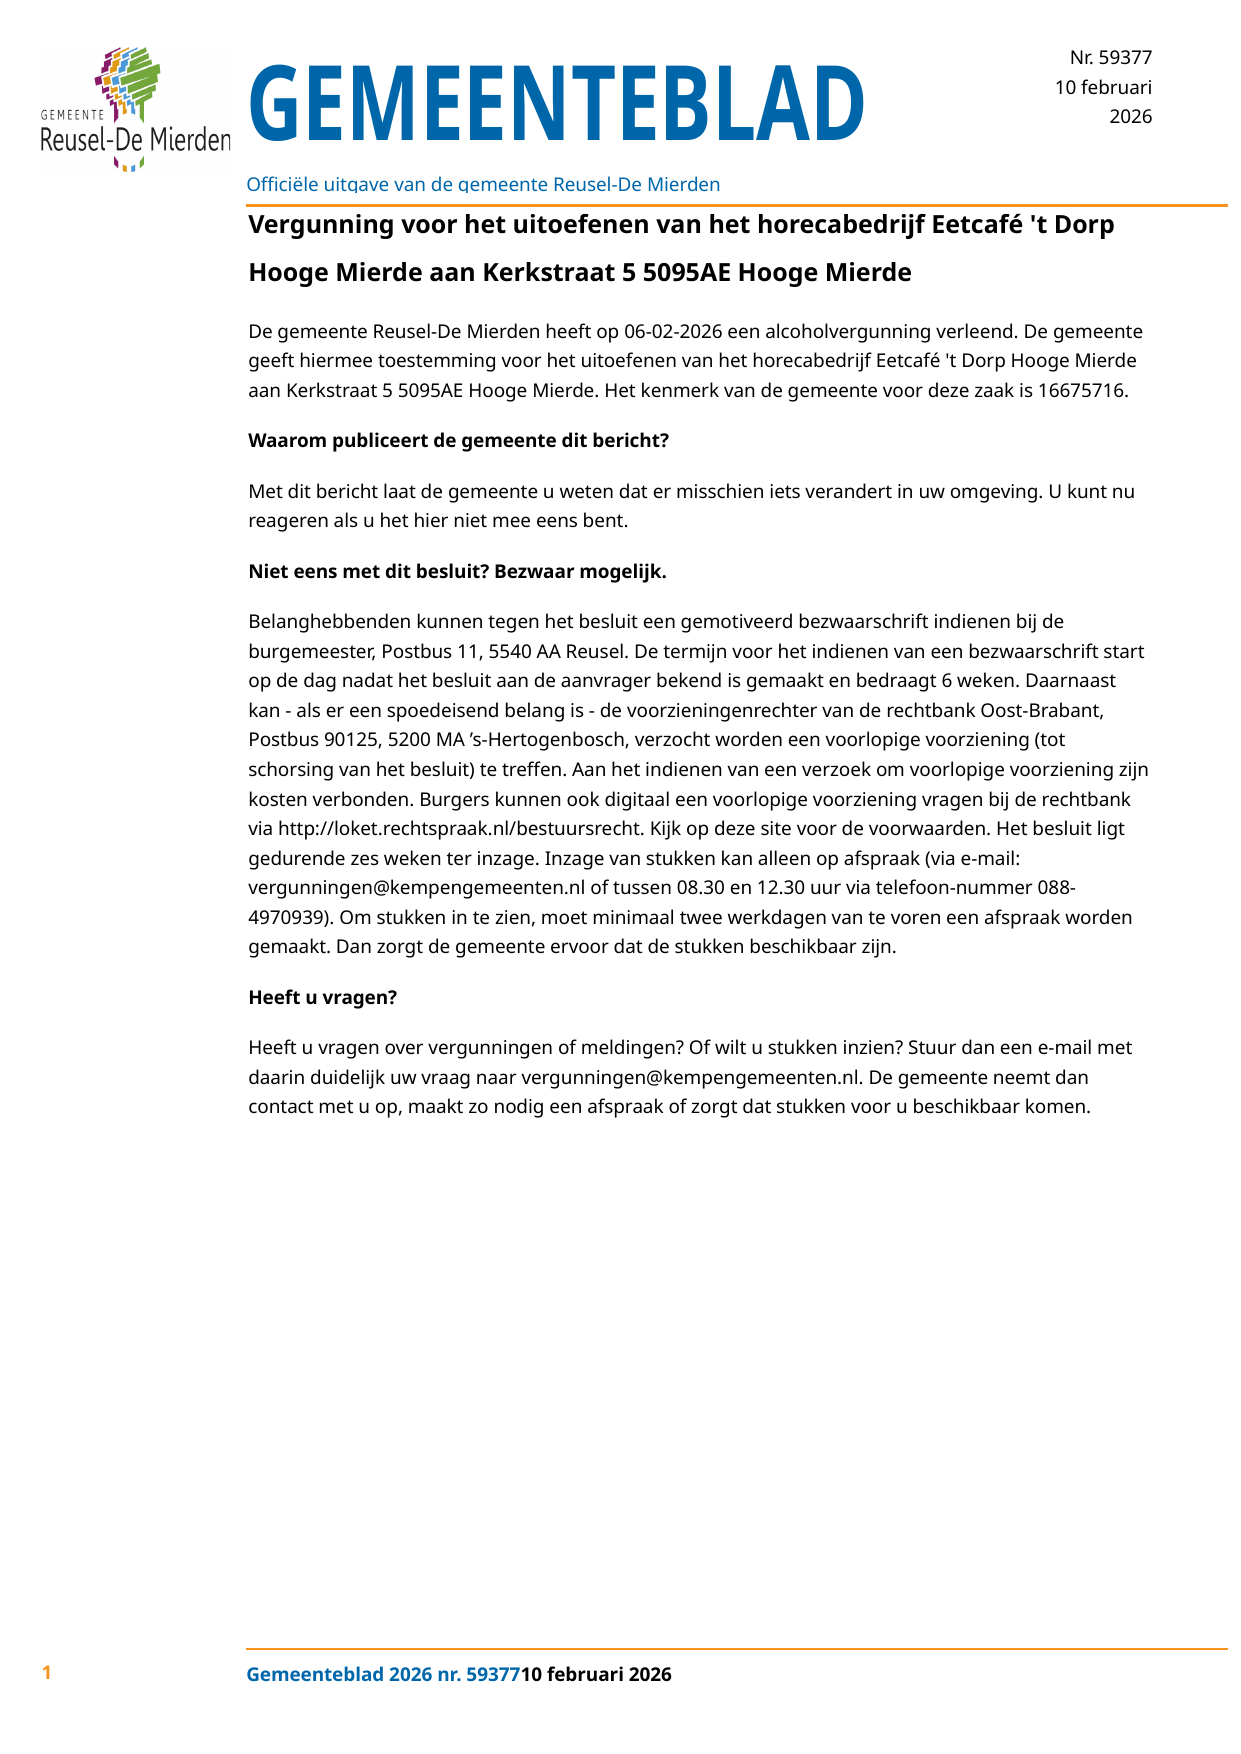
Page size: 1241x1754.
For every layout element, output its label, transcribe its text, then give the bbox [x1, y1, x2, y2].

picture [41, 47, 231, 172]
text Vergunning voor het uitoefenen van het horecabedrijf Eetcafé 't Dorp Hooge Mierde aan Kerkstraat 5 5095AE Hooge Mierde [248, 207, 1152, 288]
text Waarom publiceert de gemeente dit bericht? [248, 427, 1152, 453]
text Heeft u vragen over vergunningen of meldingen? Of wilt u stukken inzien? Stuur dan een e-mail met daarin duidelijk uw vraag naar vergunningen@kempengemeenten.nl. De gemeente neemt dan contact met u op, maakt zo nodig een afspraak of zorgt dat stukken voor u beschikbaar komen. [248, 1034, 1152, 1119]
text Heeft u vragen? [248, 984, 1152, 1010]
text Met dit bericht laat de gemeente u weten dat er misschien iets verandert in uw omgeving. U kunt nu reageren als u het hier niet mee eens bent. [248, 478, 1152, 533]
text Niet eens met dit besluit? Bezwaar mogelijk. [248, 558, 1152, 584]
text Belanghebbenden kunnen tegen het besluit een gemotiveerd bezwaarschrift indienen bij de burgemeester, Postbus 11, 5540 AA Reusel. De termijn voor het indienen van een bezwaarschrift start op de dag nadat het besluit aan de aanvrager bekend is gemaakt en bedraagt 6 weken. Daarnaast kan - als er een spoedeisend belang is - de voorzieningenrechter van de rechtbank Oost-Brabant, Postbus 90125, 5200 MA ’s-Hertogenbosch, verzocht worden een voorlopige voorziening (tot schorsing van het besluit) te treffen. Aan het indienen van een verzoek om voorlopige voorziening zijn kosten verbonden. Burgers kunnen ook digitaal een voorlopige voorziening vragen bij de rechtbank via http://loket.rechtspraak.nl/bestuursrecht. Kijk op deze site voor de voorwaarden. Het besluit ligt gedurende zes weken ter inzage. Inzage van stukken kan alleen op afspraak (via e-mail: vergunningen@kempengemeenten.nl of tussen 08.30 en 12.30 uur via telefoon-nummer 088-4970939). Om stukken in te zien, moet minimaal twee werkdagen van te voren een afspraak worden gemaakt. Dan zorgt de gemeente ervoor dat de stukken beschikbaar zijn. [248, 608, 1152, 959]
text De gemeente Reusel-De Mierden heeft op 06-02-2026 een alcoholvergunning verleend. De gemeente geeft hiermee toestemming voor het uitoefenen van het horecabedrijf Eetcafé 't Dorp Hooge Mierde aan Kerkstraat 5 5095AE Hooge Mierde. Het kenmerk van de gemeente voor deze zaak is 16675716. [248, 318, 1152, 403]
